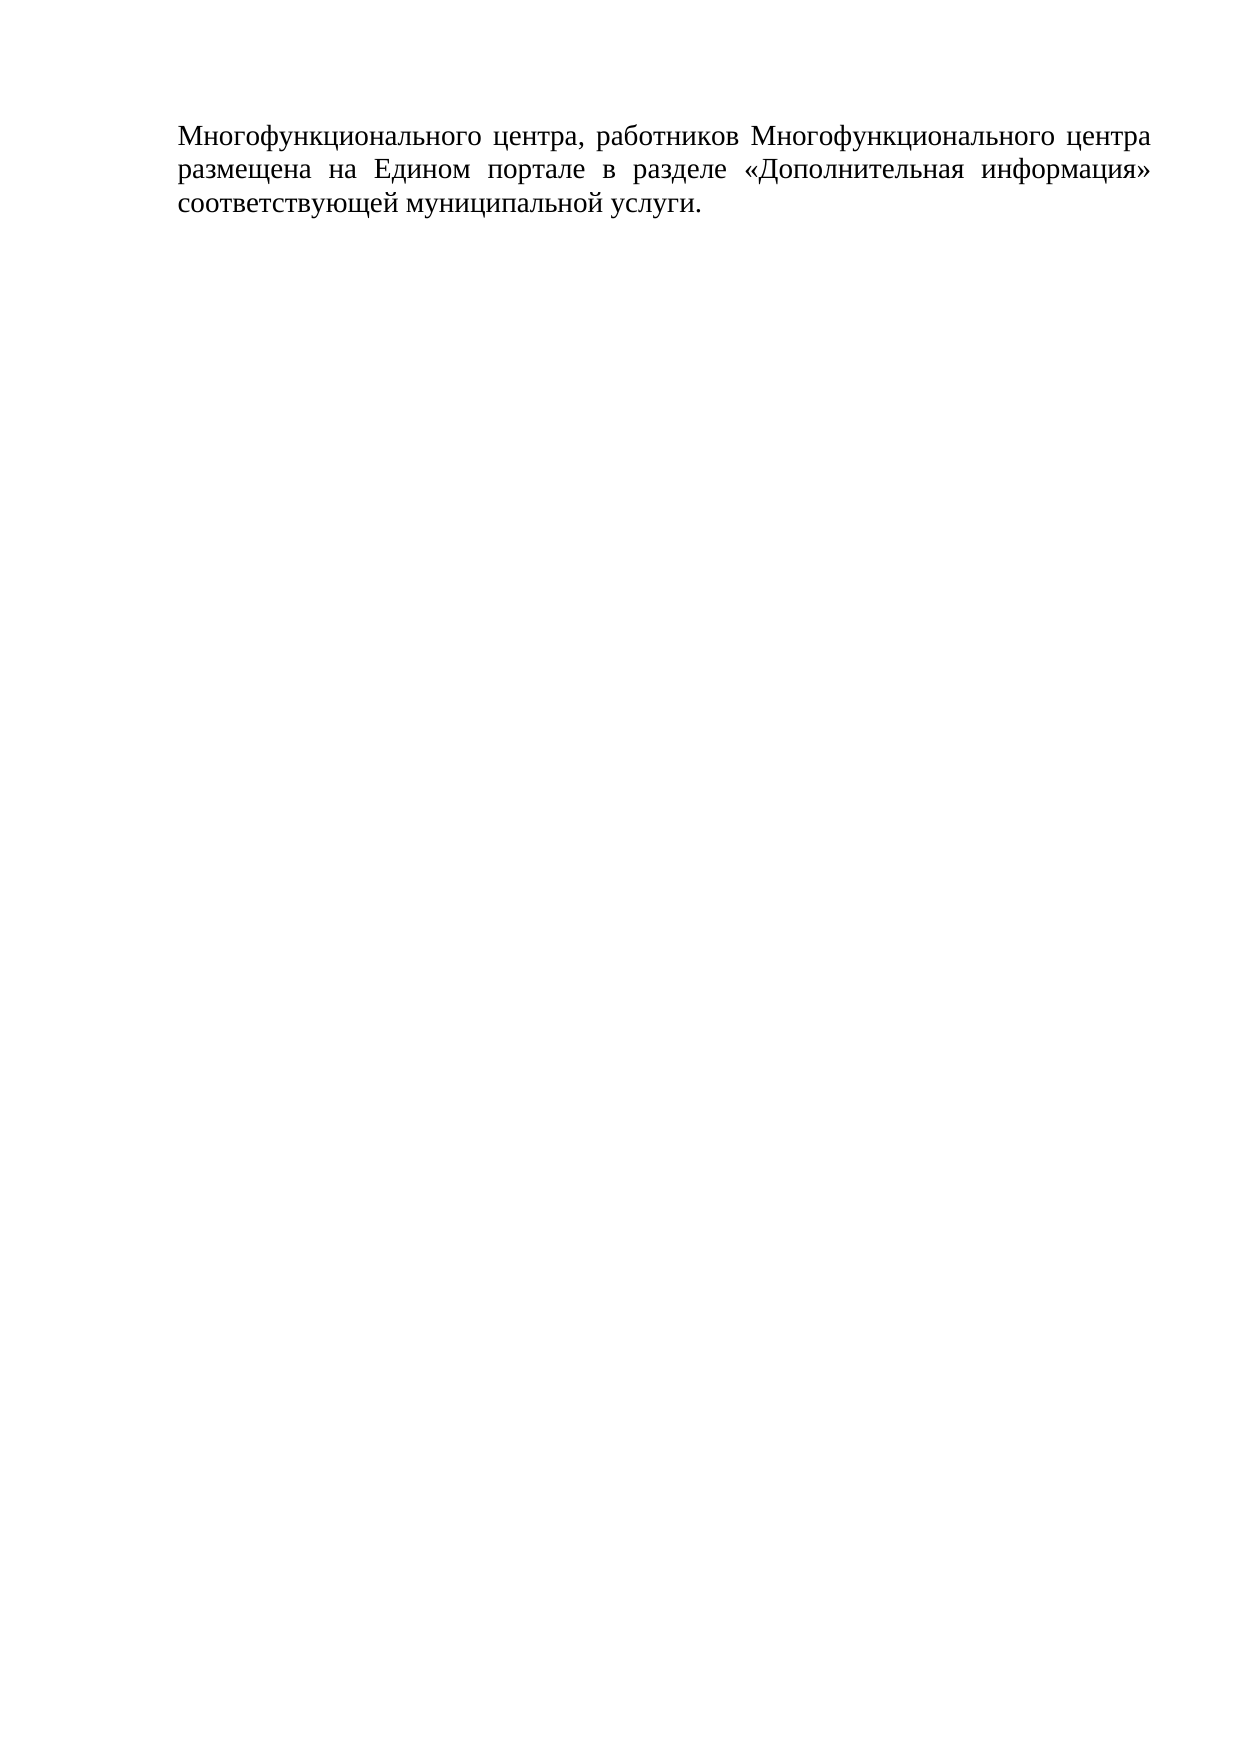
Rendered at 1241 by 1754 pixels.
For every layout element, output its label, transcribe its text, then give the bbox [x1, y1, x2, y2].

text Многофункционального центра, работников Многофункционального центра размещена на Едином портале в разделе «Дополнительная информация» соответствующей муниципальной услуги. [177, 118, 1152, 219]
